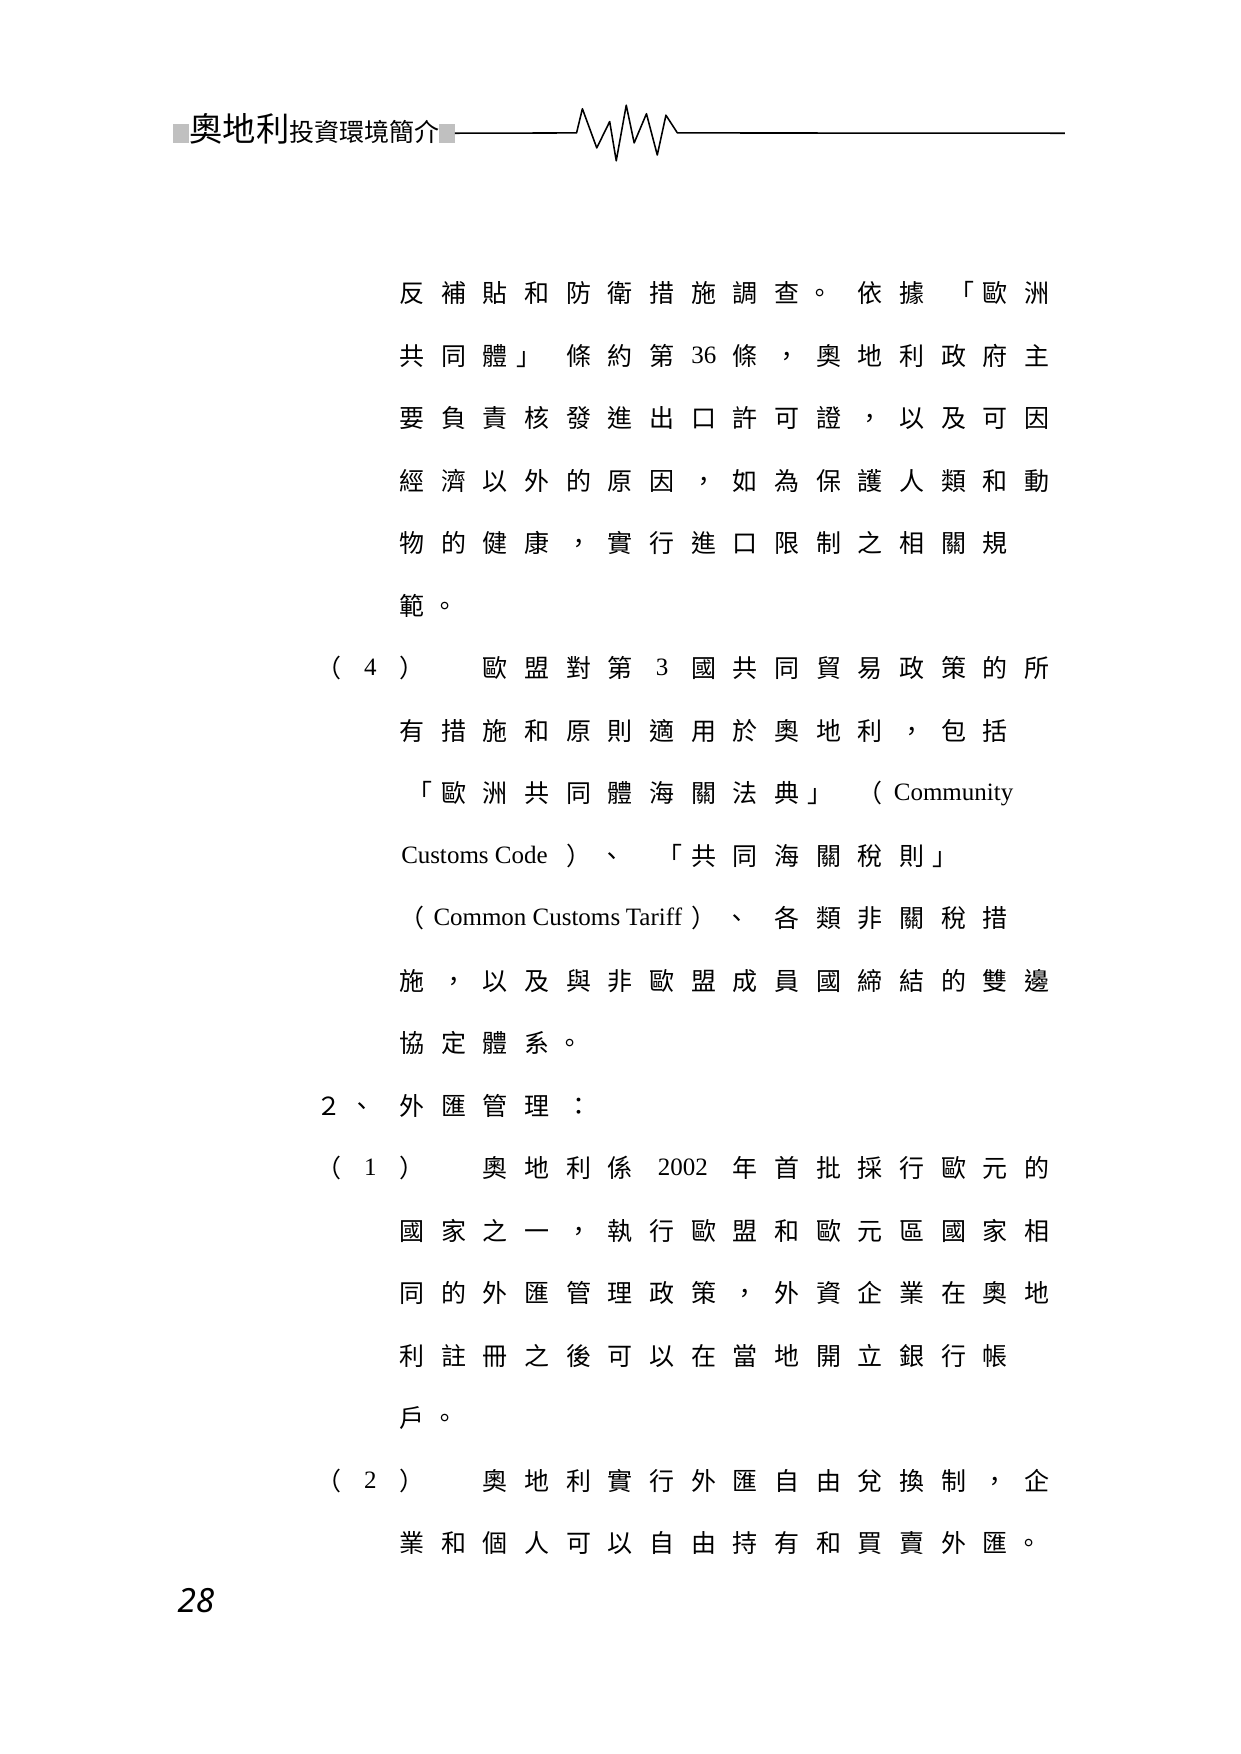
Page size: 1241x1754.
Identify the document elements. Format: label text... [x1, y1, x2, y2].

text 反補貼和防衛措施調查。依據「歐洲共同體」條約第36條，奧地利政府主要負責核發進出口許可證，以及可因經濟以外的原因，如為保護人類和動物的健康，實行進口限制之相關規範。 [306, 250, 1058, 625]
text （1） 奧地利係2002年首批採行歐元的國家之一，執行歐盟和歐元區國家相同的外匯管理政策，外資企業在奧地利註冊之後可以在當地開立銀行帳戶。 [306, 1125, 1058, 1438]
text （4） 歐盟對第3國共同貿易政策的所有措施和原則適用於奧地利，包括「歐洲共同體海關法典」（Community Customs Code）、「共同海關稅則」（Common Customs Tariff）、各類非關稅措施，以及與非歐盟成員國締結的雙邊協定體系。 [306, 625, 1058, 1063]
text ２、外匯管理： [281, 1063, 1058, 1125]
text （2） 奧地利實行外匯自由兌換制，企業和個人可以自由持有和買賣外匯。 [306, 1438, 1058, 1563]
